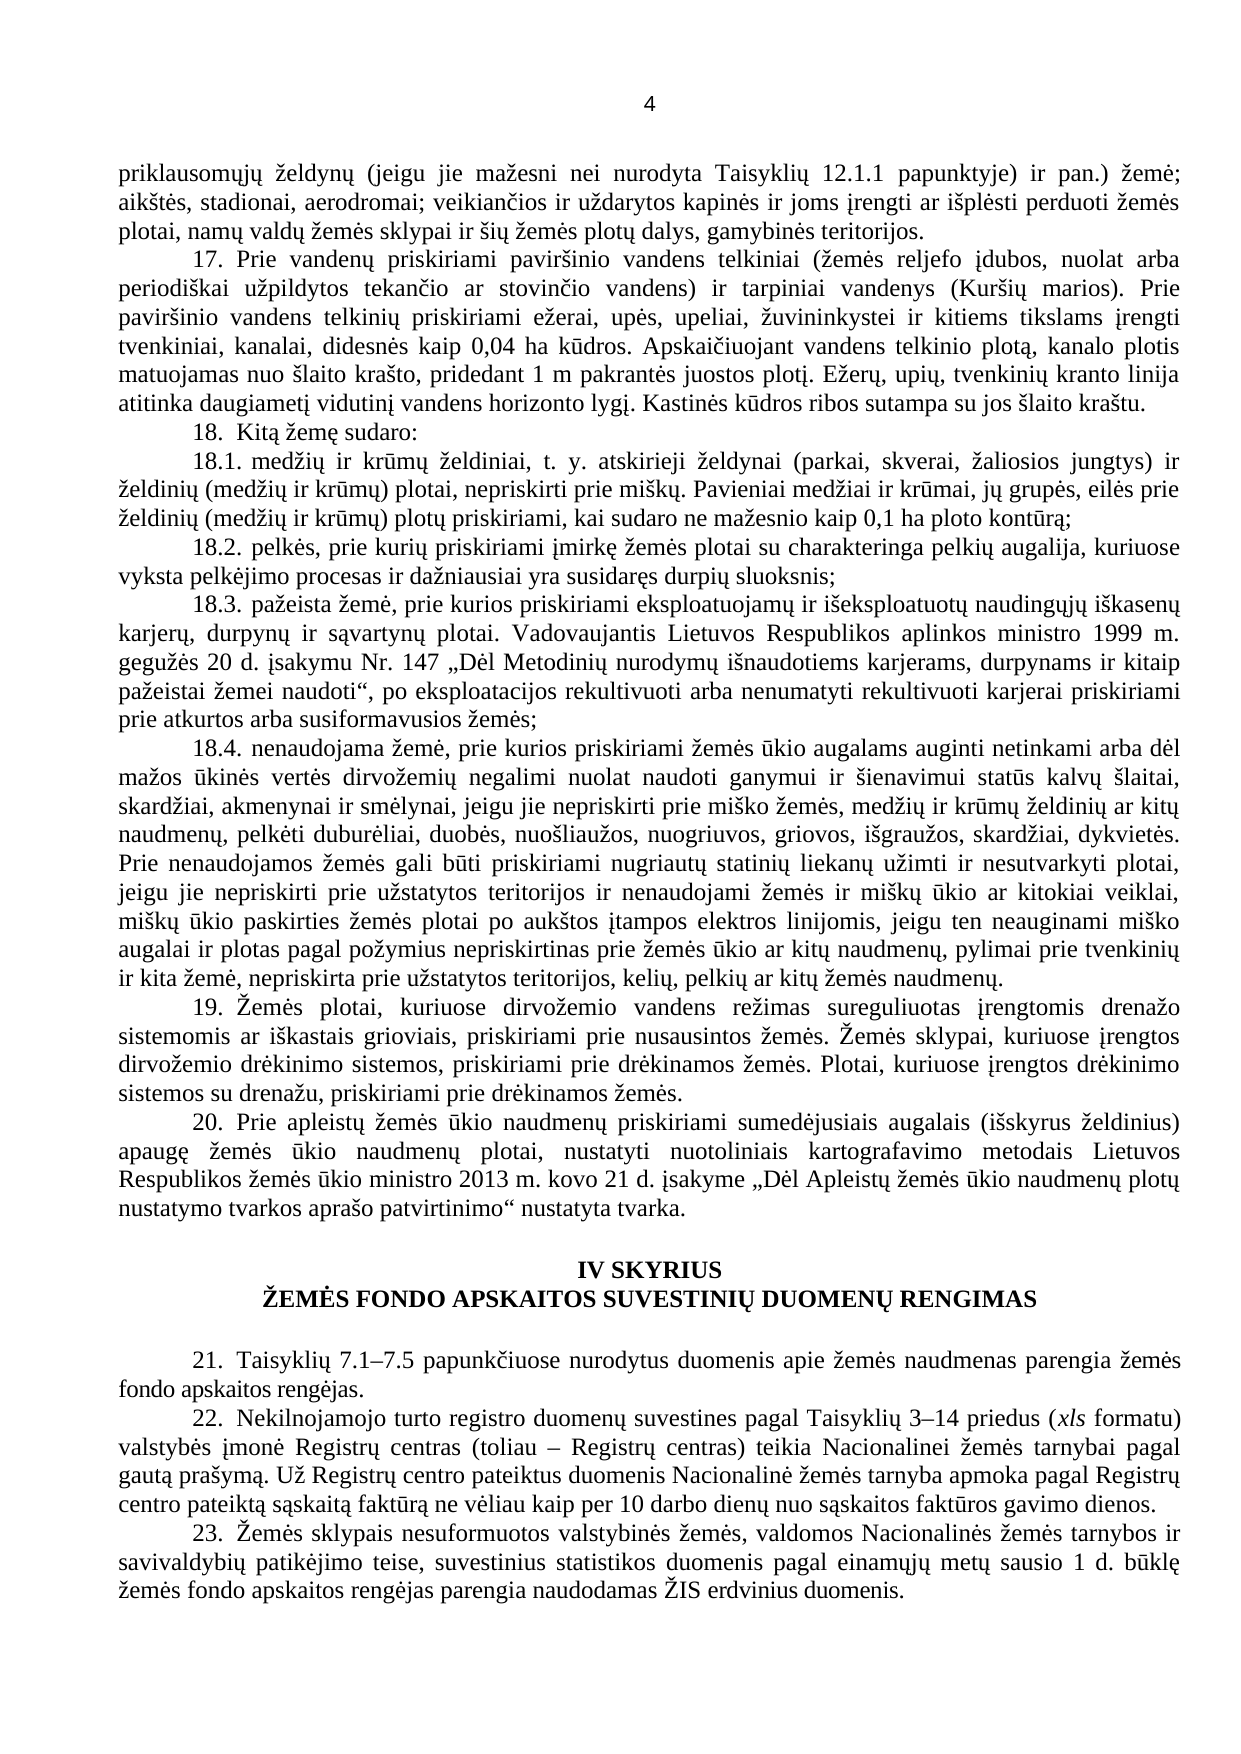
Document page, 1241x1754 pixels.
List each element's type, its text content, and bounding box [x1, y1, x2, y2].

text 20. Prie apleistų žemės ūkio naudmenų priskiriami sumedėjusiais augalais (išskyrus želdinius) apaugę žemės ūkio naudmenų plotai, nustatyti nuotoliniais kartografavimo metodais Lietuvos Respublikos žemės ūkio ministro 2013 m. kovo 21 d. įsakyme „Dėl Apleistų žemės ūkio naudmenų plotų nustatymo tvarkos aprašo patvirtinimo“ nustatyta tvarka. [118, 1107, 1181, 1222]
text 17. Prie vandenų priskiriami paviršinio vandens telkiniai (žemės reljefo įdubos, nuolat arba periodiškai užpildytos tekančio ar stovinčio vandens) ir tarpiniai vandenys (Kuršių marios). Prie paviršinio vandens telkinių priskiriami ežerai, upės, upeliai, žuvininkystei ir kitiems tikslams įrengti tvenkiniai, kanalai, didesnės kaip 0,04 ha kūdros. Apskaičiuojant vandens telkinio plotą, kanalo plotis matuojamas nuo šlaito krašto, pridedant 1 m pakrantės juostos plotį. Ežerų, upių, tvenkinių kranto linija atitinka daugiametį vidutinį vandens horizonto lygį. Kastinės kūdros ribos sutampa su jos šlaito kraštu. [118, 244, 1181, 417]
text ŽEMĖS FONDO APSKAITOS SUVESTINIų duomenų rengimas [118, 1284, 1181, 1313]
text 18.3. pažeista žemė, prie kurios priskiriami eksploatuojamų ir išeksploatuotų naudingųjų iškasenų karjerų, durpynų ir sąvartynų plotai. Vadovaujantis Lietuvos Respublikos aplinkos ministro 1999 m. gegužės 20 d. įsakymu Nr. 147 „Dėl Metodinių nurodymų išnaudotiems karjerams, durpynams ir kitaip pažeistai žemei naudoti“, po eksploatacijos rekultivuoti arba nenumatyti rekultivuoti karjerai priskiriami prie atkurtos arba susiformavusios žemės; [118, 589, 1181, 733]
text priklausomųjų želdynų (jeigu jie mažesni nei nurodyta Taisyklių 12.1.1 papunktyje) ir pan.) žemė; aikštės, stadionai, aerodromai; veikiančios ir uždarytos kapinės ir joms įrengti ar išplėsti perduoti žemės plotai, namų valdų žemės sklypai ir šių žemės plotų dalys, gamybinės teritorijos. [118, 158, 1181, 244]
text 18.1. medžių ir krūmų želdiniai, t. y. atskirieji želdynai (parkai, skverai, žaliosios jungtys) ir želdinių (medžių ir krūmų) plotai, nepriskirti prie miškų. Pavieniai medžiai ir krūmai, jų grupės, eilės prie želdinių (medžių ir krūmų) plotų priskiriami, kai sudaro ne mažesnio kaip 0,1 ha ploto kontūrą; [118, 446, 1181, 532]
text 18.2. pelkės, prie kurių priskiriami įmirkę žemės plotai su charakteringa pelkių augalija, kuriuose vyksta pelkėjimo procesas ir dažniausiai yra susidaręs durpių sluoksnis; [118, 532, 1181, 589]
text IV SKYRIUS [118, 1255, 1181, 1284]
text 18. Kitą žemę sudaro: [118, 417, 1181, 446]
text 18.4. nenaudojama žemė, prie kurios priskiriami žemės ūkio augalams auginti netinkami arba dėl mažos ūkinės vertės dirvožemių negalimi nuolat naudoti ganymui ir šienavimui statūs kalvų šlaitai, skardžiai, akmenynai ir smėlynai, jeigu jie nepriskirti prie miško žemės, medžių ir krūmų želdinių ar kitų naudmenų, pelkėti duburėliai, duobės, nuošliaužos, nuogriuvos, griovos, išgraužos, skardžiai, dykvietės. Prie nenaudojamos žemės gali būti priskiriami nugriautų statinių liekanų užimti ir nesutvarkyti plotai, jeigu jie nepriskirti prie užstatytos teritorijos ir nenaudojami žemės ir miškų ūkio ar kitokiai veiklai, miškų ūkio paskirties žemės plotai po aukštos įtampos elektros linijomis, jeigu ten neauginami miško augalai ir plotas pagal požymius nepriskirtinas prie žemės ūkio ar kitų naudmenų, pylimai prie tvenkinių ir kita žemė, nepriskirta prie užstatytos teritorijos, kelių, pelkių ar kitų žemės naudmenų. [118, 733, 1181, 992]
text 19. Žemės plotai, kuriuose dirvožemio vandens režimas sureguliuotas įrengtomis drenažo sistemomis ar iškastais grioviais, priskiriami prie nusausintos žemės. Žemės sklypai, kuriuose įrengtos dirvožemio drėkinimo sistemos, priskiriami prie drėkinamos žemės. Plotai, kuriuose įrengtos drėkinimo sistemos su drenažu, priskiriami prie drėkinamos žemės. [118, 992, 1181, 1107]
text 21. Taisyklių 7.1–7.5 papunkčiuose nurodytus duomenis apie žemės naudmenas parengia žemės fondo apskaitos rengėjas. [118, 1346, 1181, 1403]
text 22. Nekilnojamojo turto registro duomenų suvestines pagal Taisyklių 3–14 priedus (xls formatu) valstybės įmonė Registrų centras (toliau – Registrų centras) teikia Nacionalinei žemės tarnybai pagal gautą prašymą. Už Registrų centro pateiktus duomenis Nacionalinė žemės tarnyba apmoka pagal Registrų centro pateiktą sąskaitą faktūrą ne vėliau kaip per 10 darbo dienų nuo sąskaitos faktūros gavimo dienos. [118, 1403, 1181, 1518]
text 23. Žemės sklypais nesuformuotos valstybinės žemės, valdomos Nacionalinės žemės tarnybos ir savivaldybių patikėjimo teise, suvestinius statistikos duomenis pagal einamųjų metų sausio 1 d. būklę žemės fondo apskaitos rengėjas parengia naudodamas ŽIS erdvinius duomenis. [118, 1518, 1181, 1604]
